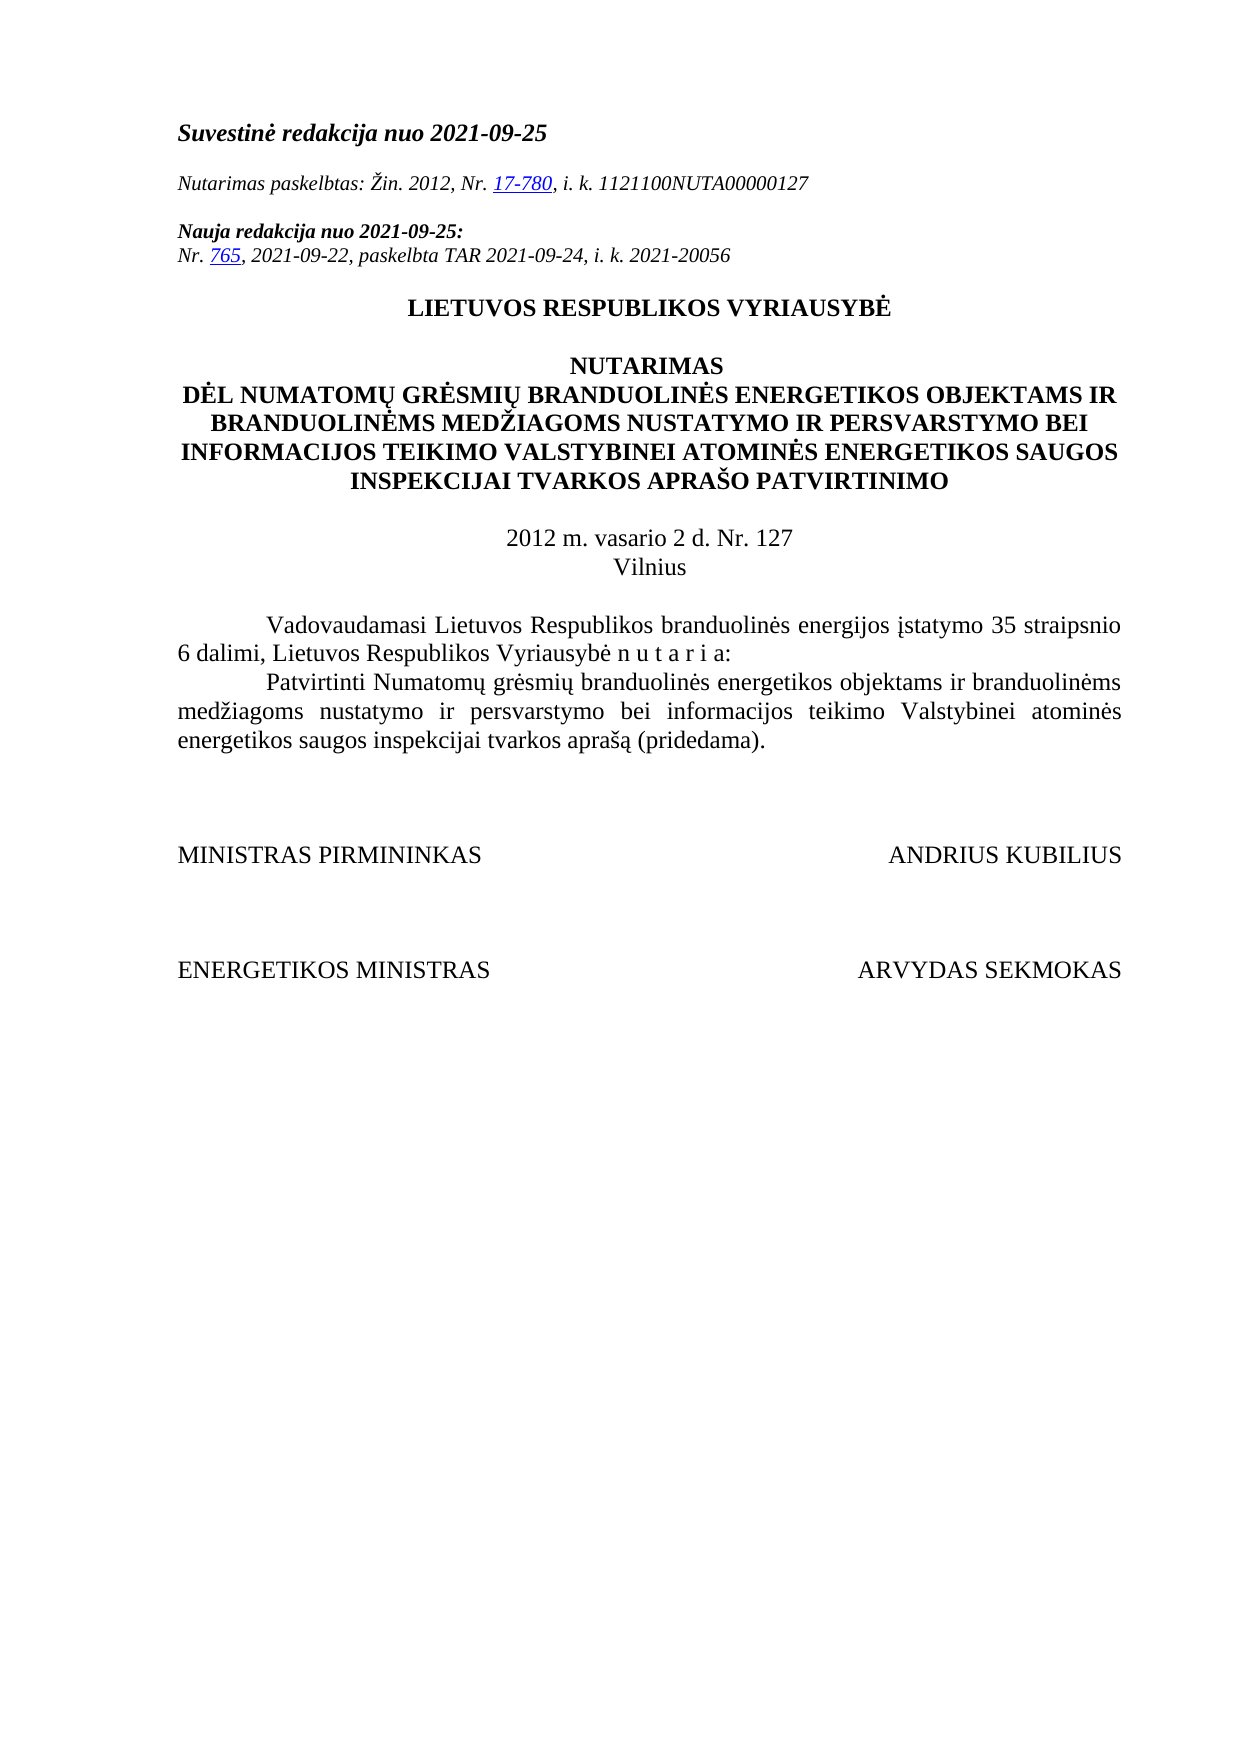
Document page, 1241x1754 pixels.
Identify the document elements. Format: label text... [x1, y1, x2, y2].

text NUTARIMAS [177, 351, 1122, 380]
text Nr. 765, 2021-09-22, paskelbta TAR 2021-09-24, i. k. 2021-20056 [177, 243, 1122, 267]
text Nauja redakcija nuo 2021-09-25: [177, 219, 1122, 243]
text 2012 m. vasario 2 d. Nr. 127 Vilnius [177, 523, 1122, 581]
text LIETUVOS RESPUBLIKOS VYRIAUSYBĖ [177, 293, 1122, 322]
text Nutarimas paskelbtas: Žin. 2012, Nr. 17-780, i. k. 1121100NUTA00000127 [177, 171, 1122, 195]
text Suvestinė redakcija nuo 2021-09-25 [177, 118, 1122, 147]
text DĖL NUMATOMŲ GRĖSMIŲ BRANDUOLINĖS ENERGETIKOS OBJEKTAMS IR BRANDUOLINĖMS MEDŽIAGOMS NUSTATYMO IR PERSVARSTYMO BEI INFORMACIJOS TEIKIMO VALSTYBINEI ATOMINĖS ENERGETIKOS SAUGOS INSPEKCIJAI TVARKOS APRAŠO PATVIRTINIMO [177, 380, 1122, 495]
text Vadovaudamasi Lietuvos Respublikos branduolinės energijos įstatymo 35 straipsnio 6 dalimi, Lietuvos Respublikos Vyriausybė n u t a r i a: [177, 610, 1122, 667]
text Patvirtinti Numatomų grėsmių branduolinės energetikos objektams ir branduolinėms medžiagoms nustatymo ir persvarstymo bei informacijos teikimo Valstybinei atominės energetikos saugos inspekcijai tvarkos aprašą (pridedama). [177, 667, 1122, 753]
text MINISTRAS PIRMININKAS ANDRIUS KUBILIUS [177, 840, 1122, 868]
text ENERGETIKOS MINISTRAS ARVYDAS SEKMOKAS [177, 955, 1122, 983]
